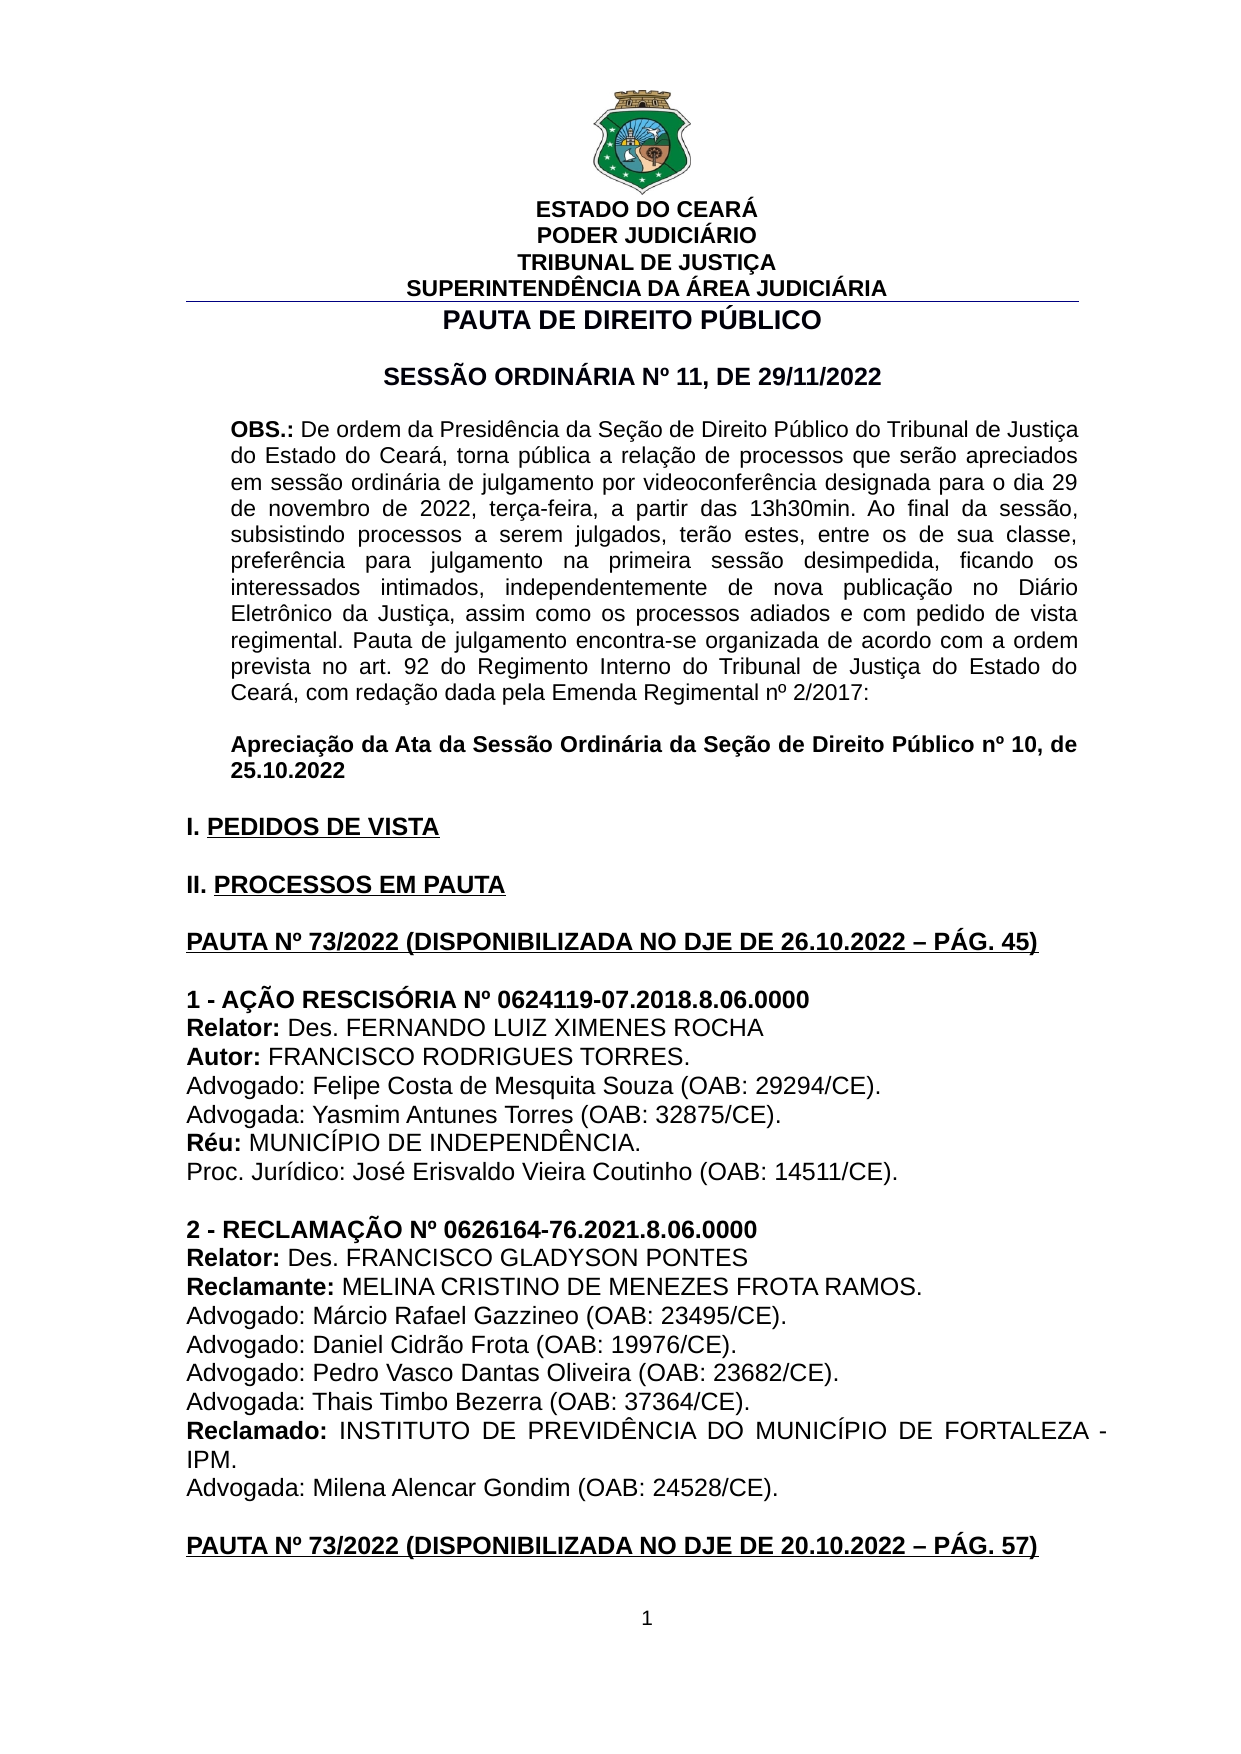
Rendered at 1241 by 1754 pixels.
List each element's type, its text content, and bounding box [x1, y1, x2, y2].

text OBS.: De ordem da Presidência da Seção de Direito Público do Tribunal de Justiça do Estado do Ceará, torna pública a relação de processos que serão apreciados em sessão ordinária de julgamento por videoconferência designada para o dia 29 de novembro de 2022, terça-feira, a partir das 13h30min. Ao final da sessão, subsistindo processos a serem julgados, terão estes, entre os de sua classe, preferência para julgamento na primeira sessão desimpedida, ficando os interessados intimados, independentemente de nova publicação no Diário Eletrônico da Justiça, assim como os processos adiados e com pedido de vista regimental. Pauta de julgamento encontra-se organizada de acordo com a ordem prevista no art. 92 do Regimento Interno do Tribunal de Justiça do Estado do Ceará, com redação dada pela Emenda Regimental nº 2/2017: [230, 416, 1079, 706]
text Proc. Jurídico: José Erisvaldo Vieira Coutinho (OAB: 14511/CE). [186, 1157, 1108, 1186]
text Reclamante: MELINA CRISTINO DE MENEZES FROTA RAMOS. [186, 1272, 1108, 1301]
text ESTADO DO CEARÁ [186, 196, 1107, 222]
text TRIBUNAL DE JUSTIÇA [186, 248, 1107, 275]
text 2 - RECLAMAÇÃO Nº 0626164-76.2021.8.06.0000 [186, 1214, 1108, 1243]
text Relator: Des. FRANCISCO GLADYSON PONTES [186, 1243, 1108, 1272]
text PAUTA Nº 73/2022 (DISPONIBILIZADA NO DJE DE 26.10.2022 – PÁG. 45) [186, 927, 1108, 956]
text Sessão ordinária nº 11, de 29/11/2022 [186, 359, 1079, 391]
text Advogado: Felipe Costa de Mesquita Souza (OAB: 29294/CE). [186, 1071, 1108, 1099]
text PAUTA De direito PÚBLICO [186, 302, 1079, 336]
text PAUTA Nº 73/2022 (DISPONIBILIZADA NO DJE DE 20.10.2022 – PÁG. 57) [186, 1531, 1108, 1559]
text PODER JUDICIÁRIO [186, 222, 1107, 248]
text Advogada: Milena Alencar Gondim (OAB: 24528/CE). [186, 1473, 1108, 1502]
text Advogada: Yasmim Antunes Torres (OAB: 32875/CE). [186, 1099, 1108, 1128]
text Advogado: Daniel Cidrão Frota (OAB: 19976/CE). [186, 1329, 1108, 1358]
picture [592, 89, 692, 196]
text I. PEDIDOS DE VISTA [186, 812, 1107, 841]
text Advogado: Pedro Vasco Dantas Oliveira (OAB: 23682/CE). [186, 1358, 1108, 1387]
text II. PROCESSOS EM PAUTA [186, 869, 1107, 898]
text Advogado: Márcio Rafael Gazzineo (OAB: 23495/CE). [186, 1301, 1108, 1329]
text Reclamado: INSTITUTO DE PREVIDÊNCIA DO MUNICÍPIO DE FORTALEZA - IPM. [186, 1416, 1108, 1473]
text Réu: MUNICÍPIO DE INDEPENDÊNCIA. [186, 1128, 1108, 1157]
text SUPERINTENDÊNCIA DA ÁREA JUDICIÁRIA [186, 275, 1107, 301]
text Advogada: Thais Timbo Bezerra (OAB: 37364/CE). [186, 1387, 1108, 1416]
text Relator: Des. FERNANDO LUIZ XIMENES ROCHA [186, 1013, 1108, 1042]
text 1 - AÇÃO RESCISÓRIA Nº 0624119-07.2018.8.06.0000 [186, 984, 1108, 1013]
text Autor: FRANCISCO RODRIGUES TORRES. [186, 1042, 1108, 1071]
text Apreciação da Ata da Sessão Ordinária da Seção de Direito Público nº 10, de 25.10.2022 [230, 731, 1079, 783]
